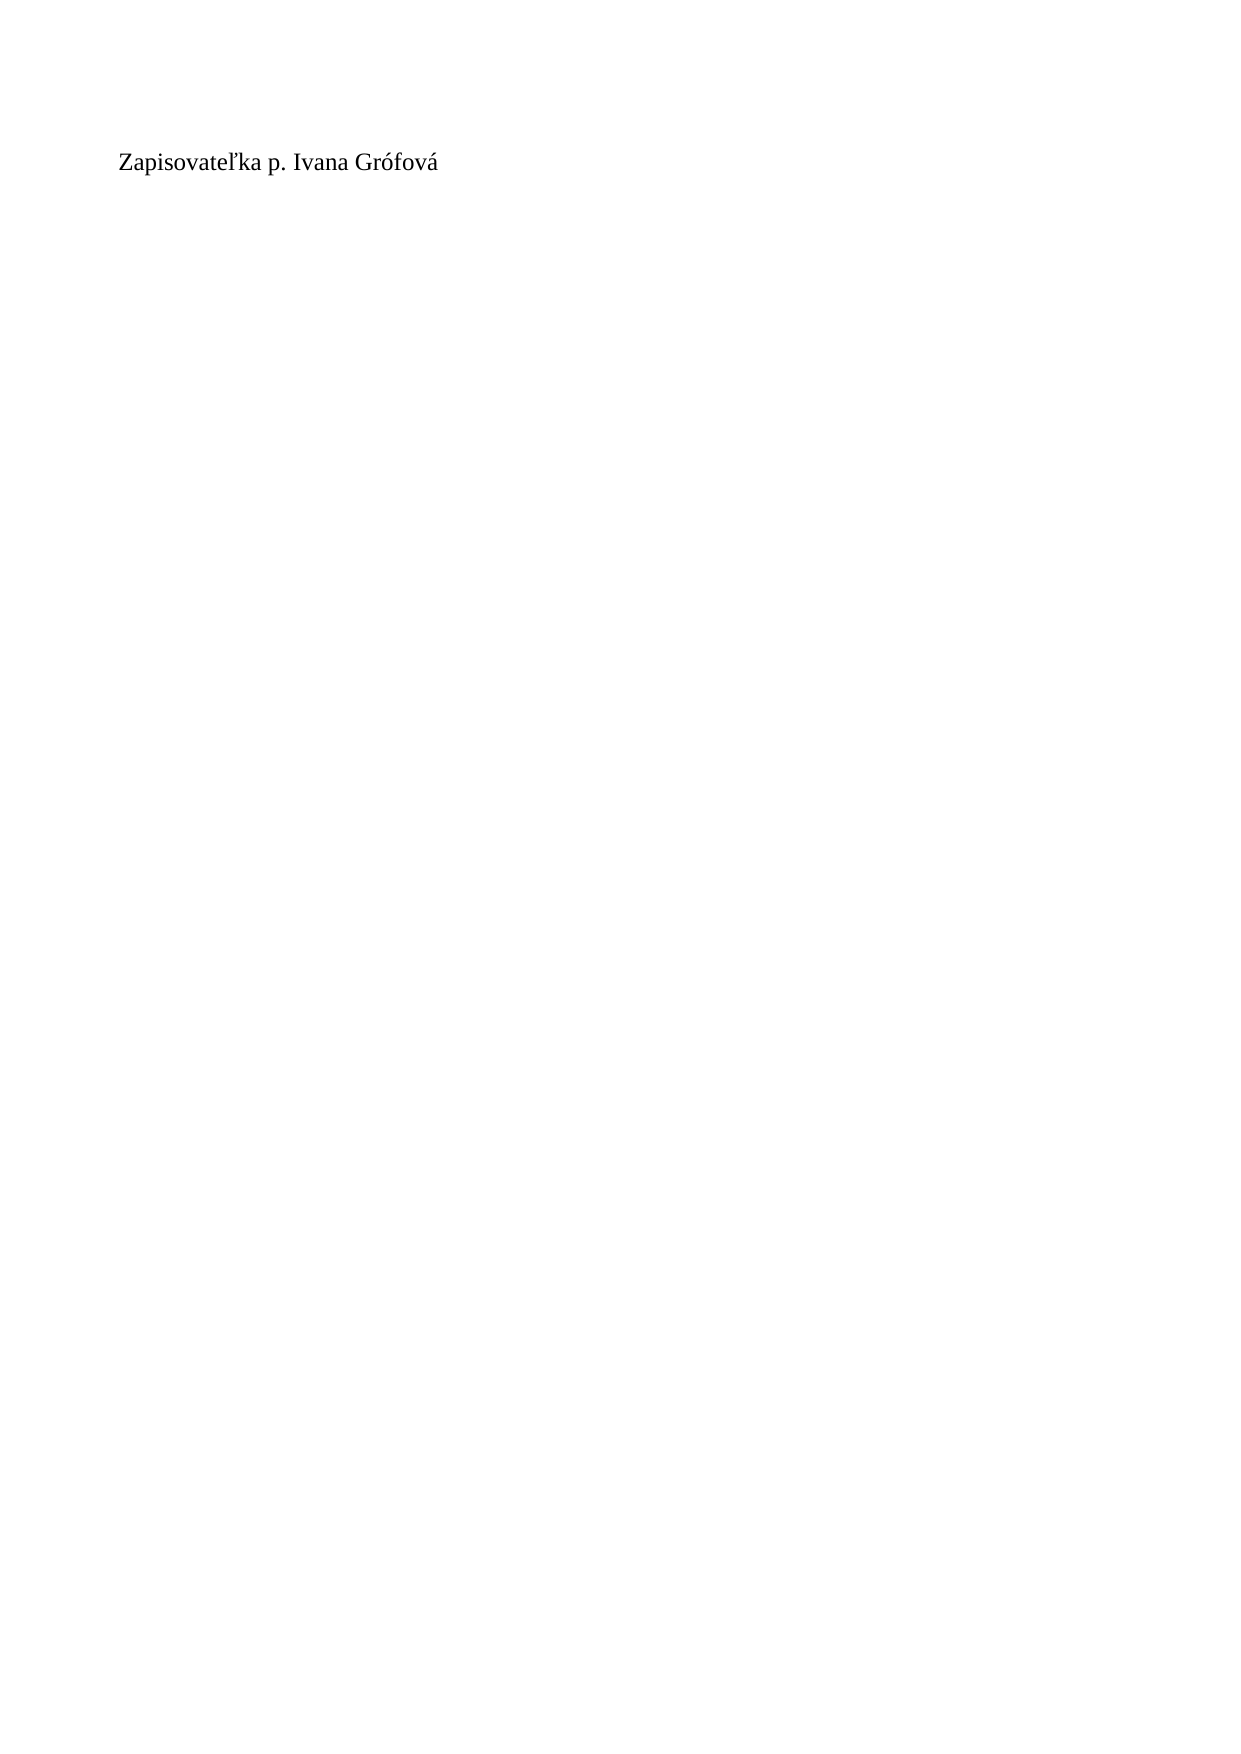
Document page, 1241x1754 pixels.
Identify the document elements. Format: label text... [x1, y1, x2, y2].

text Zapisovateľka p. Ivana Grófová [118, 147, 1122, 176]
